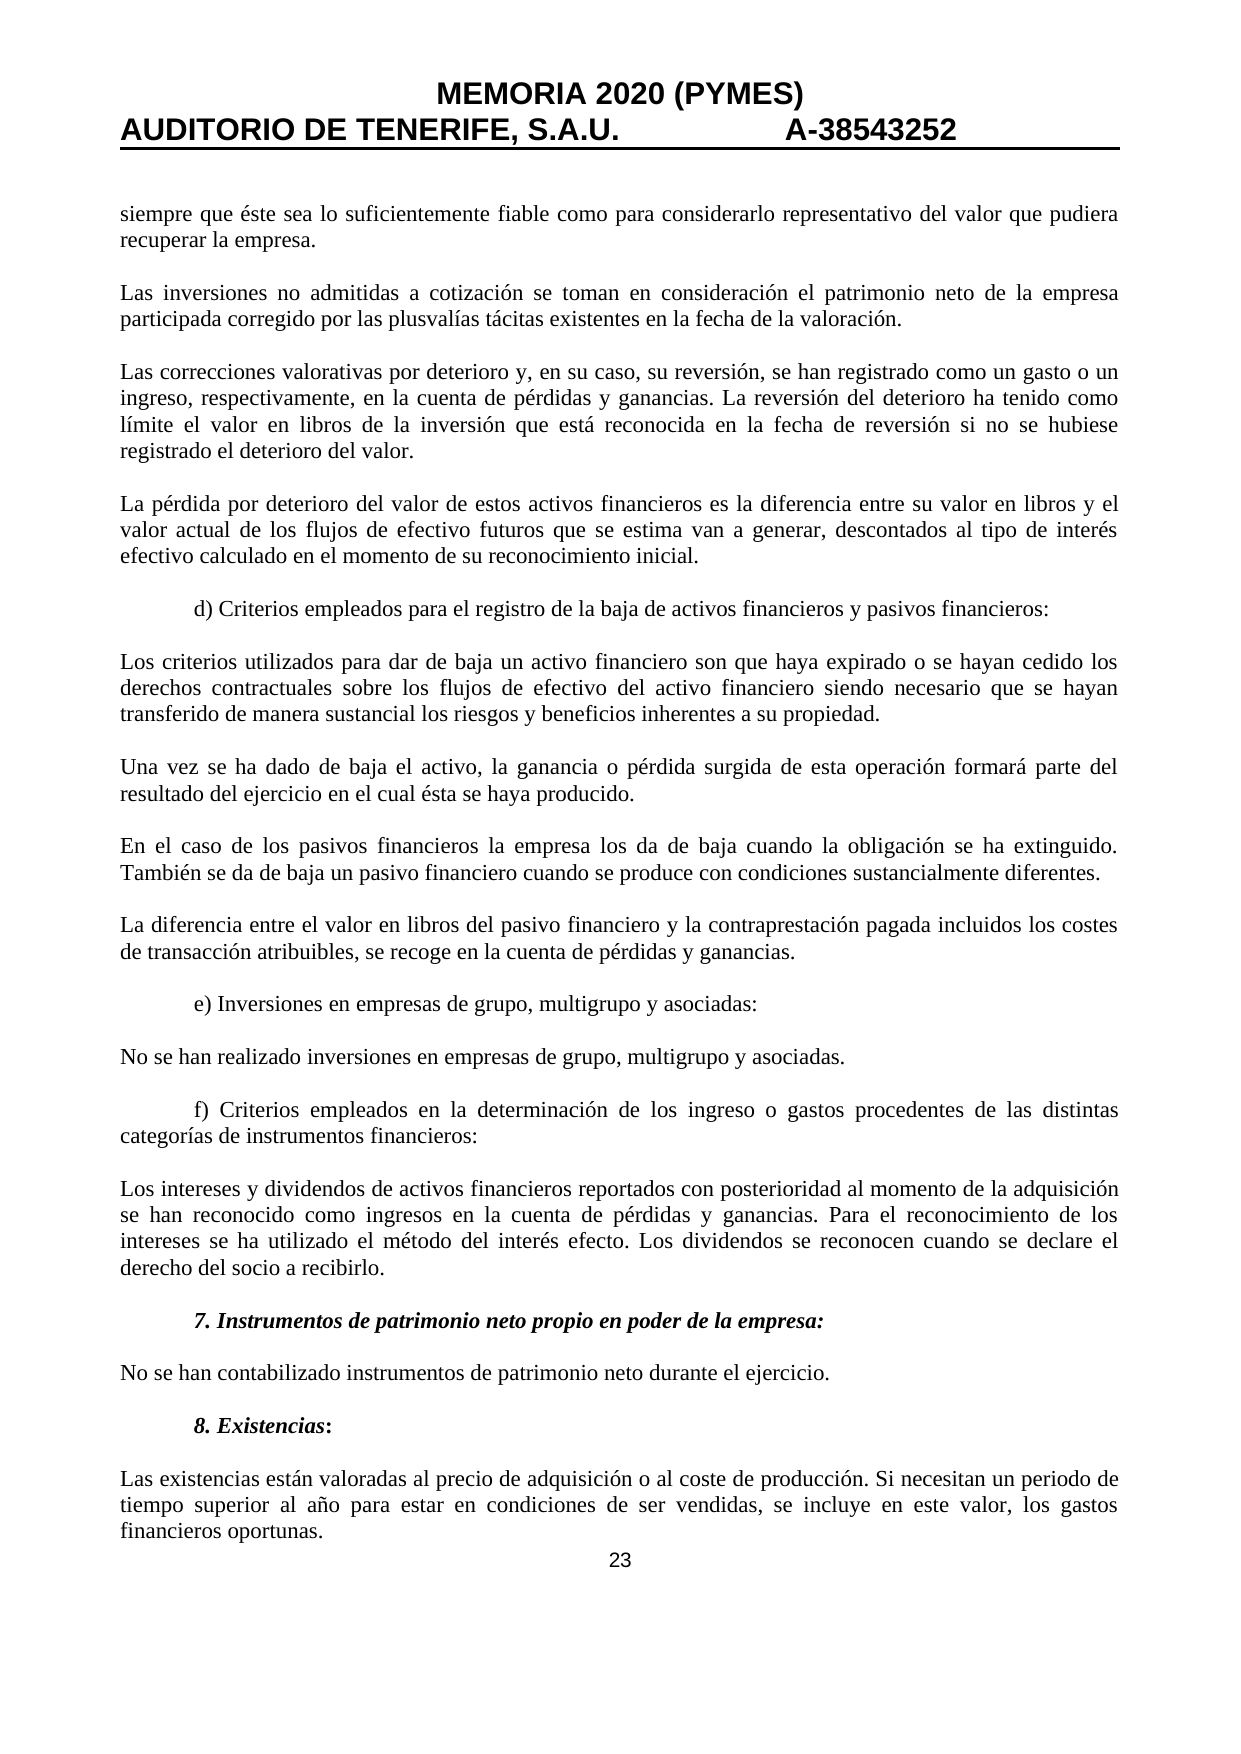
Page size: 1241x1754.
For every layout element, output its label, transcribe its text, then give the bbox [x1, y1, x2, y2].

text Las correcciones valorativas por deterioro y, en su caso, su reversión, se han registrado como un gasto o un ingreso, respectivamente, en la cuenta de pérdidas y ganancias. La reversión del deterioro ha tenido como límite el valor en libros de la inversión que está reconocida en la fecha de reversión si no se hubiese registrado el deterioro del valor. [120, 358, 1120, 463]
text d) Criterios empleados para el registro de la baja de activos financieros y pasivos financieros: [120, 595, 1120, 621]
text La diferencia entre el valor en libros del pasivo financiero y la contraprestación pagada incluidos los costes de transacción atribuibles, se recoge en la cuenta de pérdidas y ganancias. [120, 911, 1120, 964]
text No se han realizado inversiones en empresas de grupo, multigrupo y asociadas. [120, 1043, 1120, 1069]
text Las inversiones no admitidas a cotización se toman en consideración el patrimonio neto de la empresa participada corregido por las plusvalías tácitas existentes en la fecha de la valoración. [120, 279, 1120, 332]
text siempre que éste sea lo suficientemente fiable como para considerarlo representativo del valor que pudiera recuperar la empresa. [120, 200, 1120, 252]
text Los criterios utilizados para dar de baja un activo financiero son que haya expirado o se hayan cedido los derechos contractuales sobre los flujos de efectivo del activo financiero siendo necesario que se hayan transferido de manera sustancial los riesgos y beneficios inherentes a su propiedad. [120, 648, 1120, 727]
text 8. Existencias: [120, 1412, 1120, 1438]
text Una vez se ha dado de baja el activo, la ganancia o pérdida surgida de esta operación formará parte del resultado del ejercicio en el cual ésta se haya producido. [120, 753, 1120, 806]
text No se han contabilizado instrumentos de patrimonio neto durante el ejercicio. [120, 1359, 1120, 1386]
text En el caso de los pasivos financieros la empresa los da de baja cuando la obligación se ha extinguido. También se da de baja un pasivo financiero cuando se produce con condiciones sustancialmente diferentes. [120, 832, 1120, 885]
text La pérdida por deterioro del valor de estos activos financieros es la diferencia entre su valor en libros y el valor actual de los flujos de efectivo futuros que se estima van a generar, descontados al tipo de interés efectivo calculado en el momento de su reconocimiento inicial. [120, 490, 1120, 569]
text Las existencias están valoradas al precio de adquisición o al coste de producción. Si necesitan un periodo de tiempo superior al año para estar en condiciones de ser vendidas, se incluye en este valor, los gastos financieros oportunas. [120, 1465, 1120, 1544]
text f) Criterios empleados en la determinación de los ingreso o gastos procedentes de las distintas categorías de instrumentos financieros: [120, 1096, 1120, 1148]
text 7. Instrumentos de patrimonio neto propio en poder de la empresa: [120, 1307, 1120, 1333]
text Los intereses y dividendos de activos financieros reportados con posterioridad al momento de la adquisición se han reconocido como ingresos en la cuenta de pérdidas y ganancias. Para el reconocimiento de los intereses se ha utilizado el método del interés efecto. Los dividendos se reconocen cuando se declare el derecho del socio a recibirlo. [120, 1175, 1120, 1280]
text e) Inversiones en empresas de grupo, multigrupo y asociadas: [120, 990, 1120, 1017]
